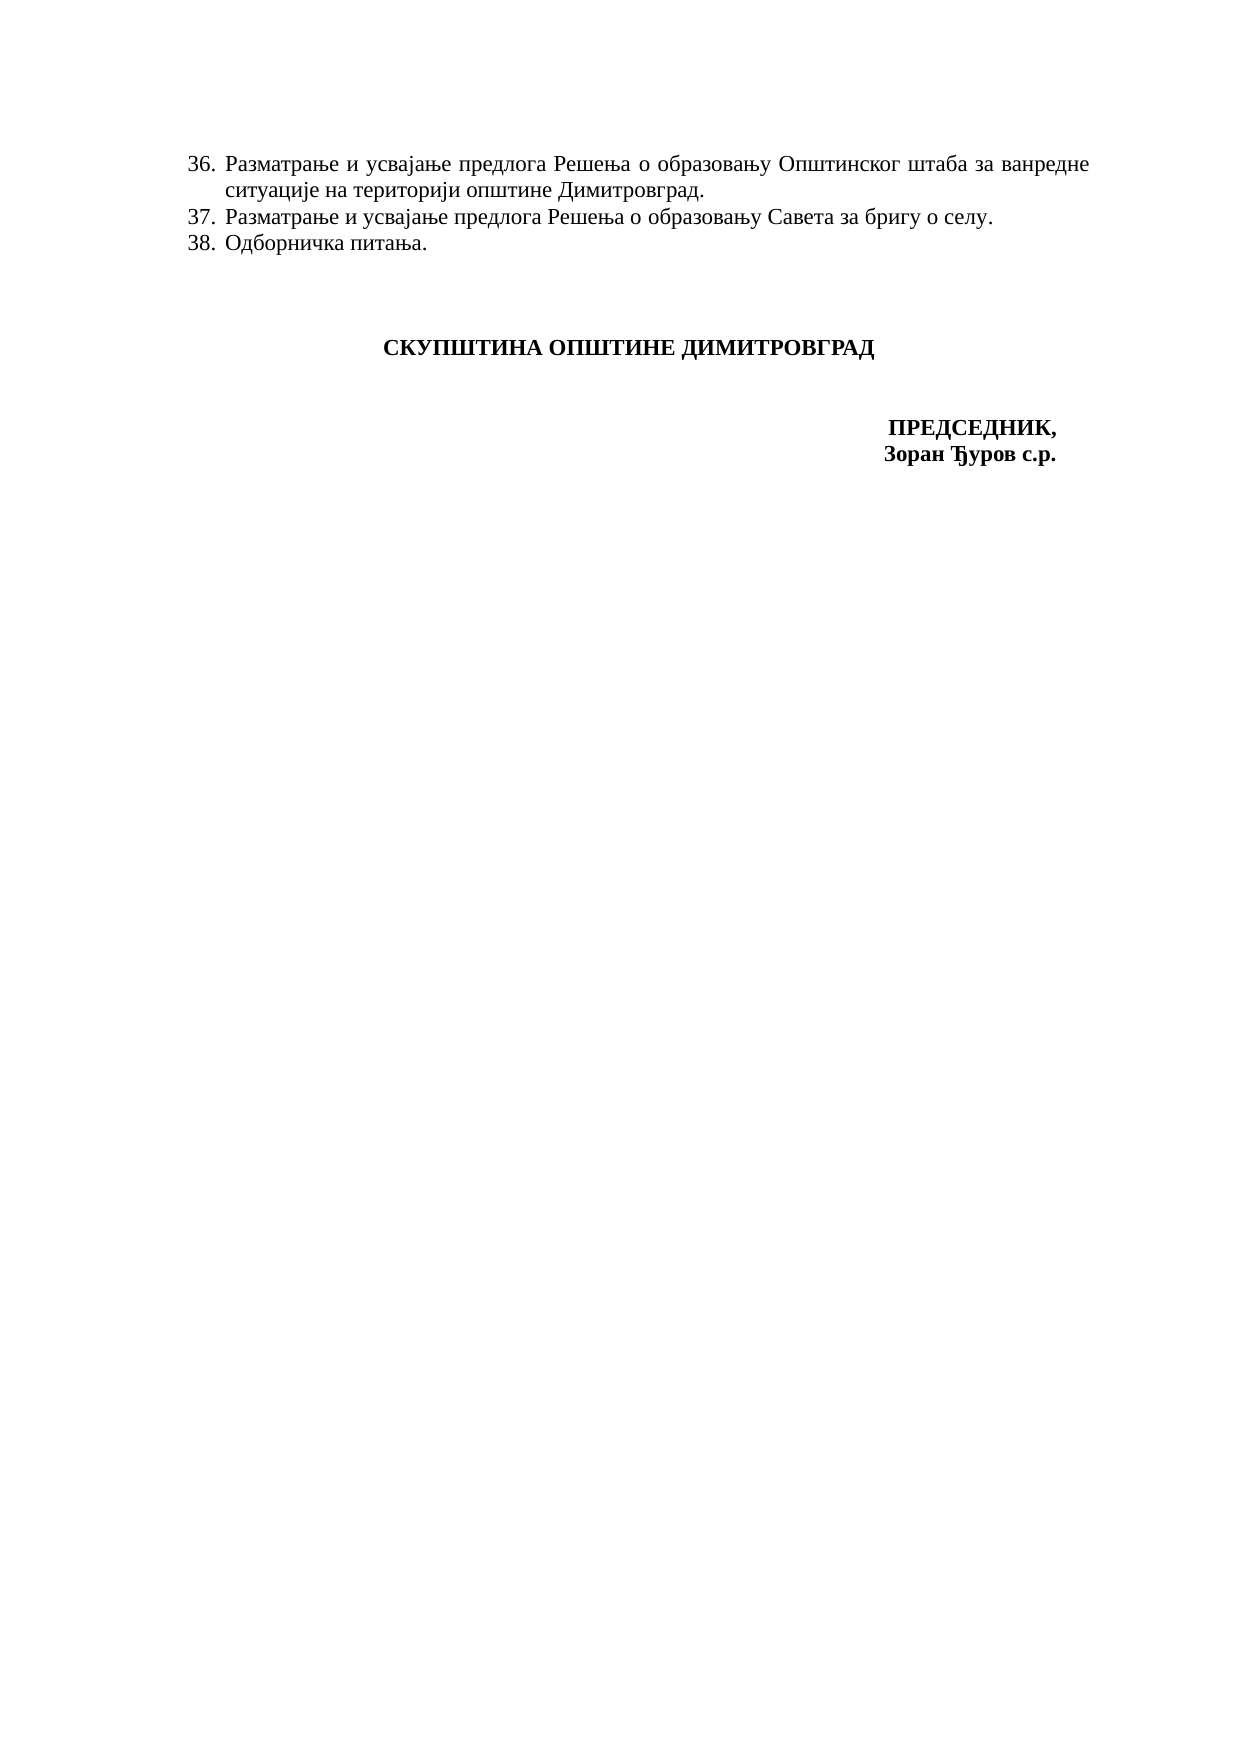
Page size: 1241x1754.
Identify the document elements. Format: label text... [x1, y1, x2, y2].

list Одборничка питања. [187, 229, 1090, 255]
text Зоран Ђуров с.р. [150, 440, 1090, 466]
list Разматрање и усвајање предлога Решења о образовању Општинског штаба за ванредне ситуације на територији општине Димитровград. [187, 150, 1090, 203]
text СКУПШТИНА ОПШТИНЕ ДИМИТРОВГРАД [150, 334, 1090, 361]
text ПРЕДСЕДНИК, [150, 413, 1090, 440]
list Разматрање и усвајање предлога Решења о образовању Савета за бригу о селу. [187, 203, 1090, 229]
